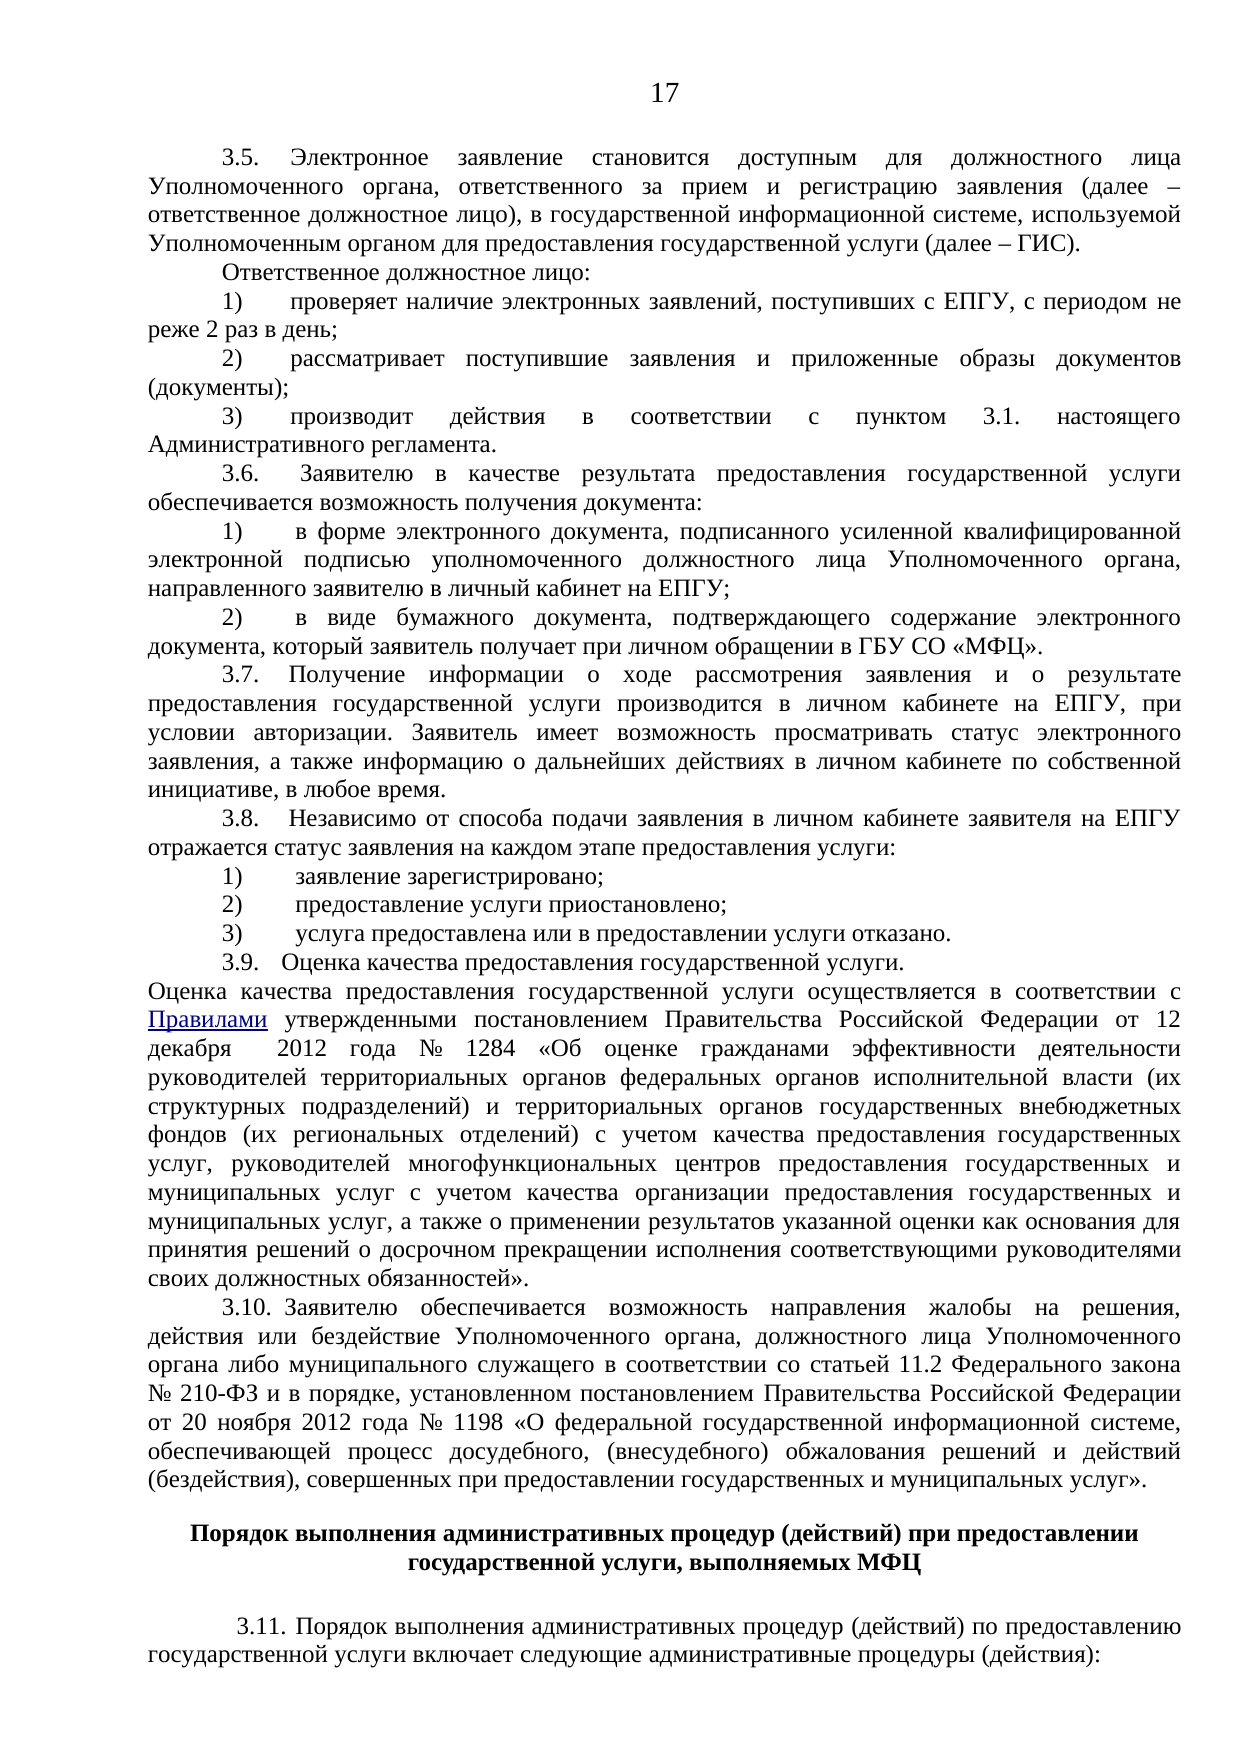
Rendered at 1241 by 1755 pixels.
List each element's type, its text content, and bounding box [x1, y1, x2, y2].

list предоставление услуги приостановлено; [148, 889, 1181, 918]
list производит действия в соответствии с пунктом 3.1. настоящего Административного регламента. [148, 401, 1181, 458]
list в виде бумажного документа, подтверждающего содержание электронного документа, который заявитель получает при личном обращении в ГБУ СО «МФЦ». [148, 602, 1181, 659]
list в форме электронного документа, подписанного усиленной квалифицированной электронной подписью уполномоченного должностного лица Уполномоченного органа, направленного заявителю в личный кабинет на ЕПГУ; [148, 516, 1181, 602]
list Заявителю в качестве результата предоставления государственной услуги обеспечивается возможность получения документа: [148, 458, 1181, 516]
list заявление зарегистрировано; [148, 861, 1181, 889]
list Заявителю обеспечивается возможность направления жалобы на решения, действия или бездействие Уполномоченного органа, должностного лица Уполномоченного органа либо муниципального служащего в соответствии со статьей 11.2 Федерального закона № 210-ФЗ и в порядке, установленном постановлением Правительства Российской Федерации от 20 ноября 2012 года № 1198 «О федеральной государственной информационной системе, обеспечивающей процесс досудебного, (внесудебного) обжалования решений и действий (бездействия), совершенных при предоставлении государственных и муниципальных услуг». [148, 1292, 1181, 1493]
list Независимо от способа подачи заявления в личном кабинете заявителя на ЕПГУ отражается статус заявления на каждом этапе предоставления услуги: [148, 803, 1181, 861]
list Электронное заявление становится доступным для должностного лица Уполномоченного органа, ответственного за прием и регистрацию заявления (далее – ответственное должностное лицо), в государственной информационной системе, используемой Уполномоченным органом для предоставления государственной услуги (далее – ГИС). [148, 142, 1181, 257]
text Оценка качества предоставления государственной услуги осуществляется в соответствии с Правилами утвержденными постановлением Правительства Российской Федерации от 12 декабря 2012 года № 1284 «Об оценке гражданами эффективности деятельности руководителей территориальных органов федеральных органов исполнительной власти (их структурных подразделений) и территориальных органов государственных внебюджетных фондов (их региональных отделений) с учетом качества предоставления государственных услуг, руководителей многофункциональных центров предоставления государственных и муниципальных услуг с учетом качества организации предоставления государственных и муниципальных услуг, а также о применении результатов указанной оценки как основания для принятия решений о досрочном прекращении исполнения соответствующими руководителями своих должностных обязанностей». [148, 976, 1181, 1292]
list Оценка качества предоставления государственной услуги. [148, 947, 1181, 976]
list Порядок выполнения административных процедур (действий) по предоставлению государственной услуги включает следующие административные процедуры (действия): [148, 1611, 1181, 1668]
list рассматривает поступившие заявления и приложенные образы документов (документы); [148, 343, 1181, 401]
list Получение информации о ходе рассмотрения заявления и о результате предоставления государственной услуги производится в личном кабинете на ЕПГУ, при условии авторизации. Заявитель имеет возможность просматривать статус электронного заявления, а также информацию о дальнейших действиях в личном кабинете по собственной инициативе, в любое время. [148, 659, 1181, 803]
text Ответственное должностное лицо: [222, 257, 1181, 286]
list услуга предоставлена или в предоставлении услуги отказано. [148, 918, 1181, 947]
list проверяет наличие электронных заявлений, поступивших с ЕПГУ, с периодом не реже 2 раз в день; [148, 286, 1181, 343]
subtitle Порядок выполнения административных процедур (действий) при предоставлении государственной услуги, выполняемых МФЦ [148, 1518, 1181, 1576]
